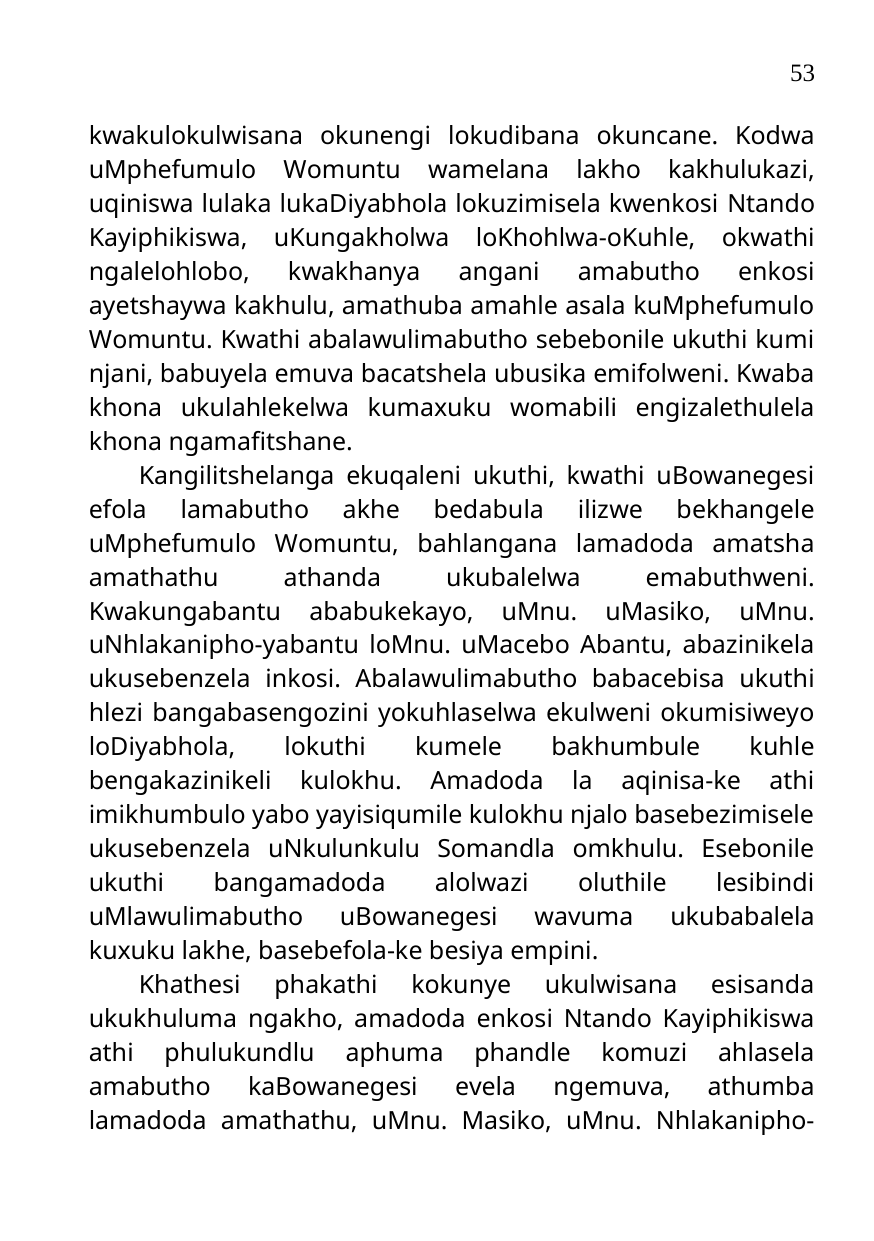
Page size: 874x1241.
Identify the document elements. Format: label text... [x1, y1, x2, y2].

text kwakulokulwisana okunengi lokudibana okuncane. Kodwa uMphefumulo Womuntu wamelana lakho kakhulukazi, uqiniswa lulaka lukaDiyabhola lokuzimisela kwenkosi Ntando Kayiphikiswa, uKungakholwa loKhohlwa-oKuhle, okwathi ngalelohlobo, kwakhanya angani amabutho enkosi ayetshaywa kakhulu, amathuba amahle asala kuMphefumulo Womuntu. Kwathi abalawulimabutho sebebonile ukuthi kumi njani, babuyela emuva bacatshela ubusika emifolweni. Kwaba khona ukulahlekelwa kumaxuku womabili engizalethulela khona ngamafitshane. [88, 118, 815, 458]
text Khathesi phakathi kokunye ukulwisana esisanda ukukhuluma ngakho, amadoda enkosi Ntando Kayiphikiswa athi phulukundlu aphuma phandle komuzi ahlasela amabutho kaBowanegesi evela ngemuva, athumba lamadoda amathathu, uMnu. Masiko, uMnu. Nhlakanipho- [88, 967, 815, 1137]
text Kangilitshelanga ekuqaleni ukuthi, kwathi uBowanegesi efola lamabutho akhe bedabula ilizwe bekhangele uMphefumulo Womuntu, bahlangana lamadoda amatsha amathathu athanda ukubalelwa emabuthweni. Kwakungabantu ababukekayo, uMnu. uMasiko, uMnu. uNhlakanipho-yabantu loMnu. uMacebo Abantu, abazinikela ukusebenzela inkosi. Abalawulimabutho babacebisa ukuthi hlezi bangabasengozini yokuhlaselwa ekulweni okumisiweyo loDiyabhola, lokuthi kumele bakhumbule kuhle bengakazinikeli kulokhu. Amadoda la aqinisa-ke athi imikhumbulo yabo yayisiqumile kulokhu njalo basebezimisele ukusebenzela uNkulunkulu Somandla omkhulu. Esebonile ukuthi bangamadoda alolwazi oluthile lesibindi uMlawulimabutho uBowanegesi wavuma ukubabalela kuxuku lakhe, basebefola-ke besiya empini. [88, 458, 815, 967]
